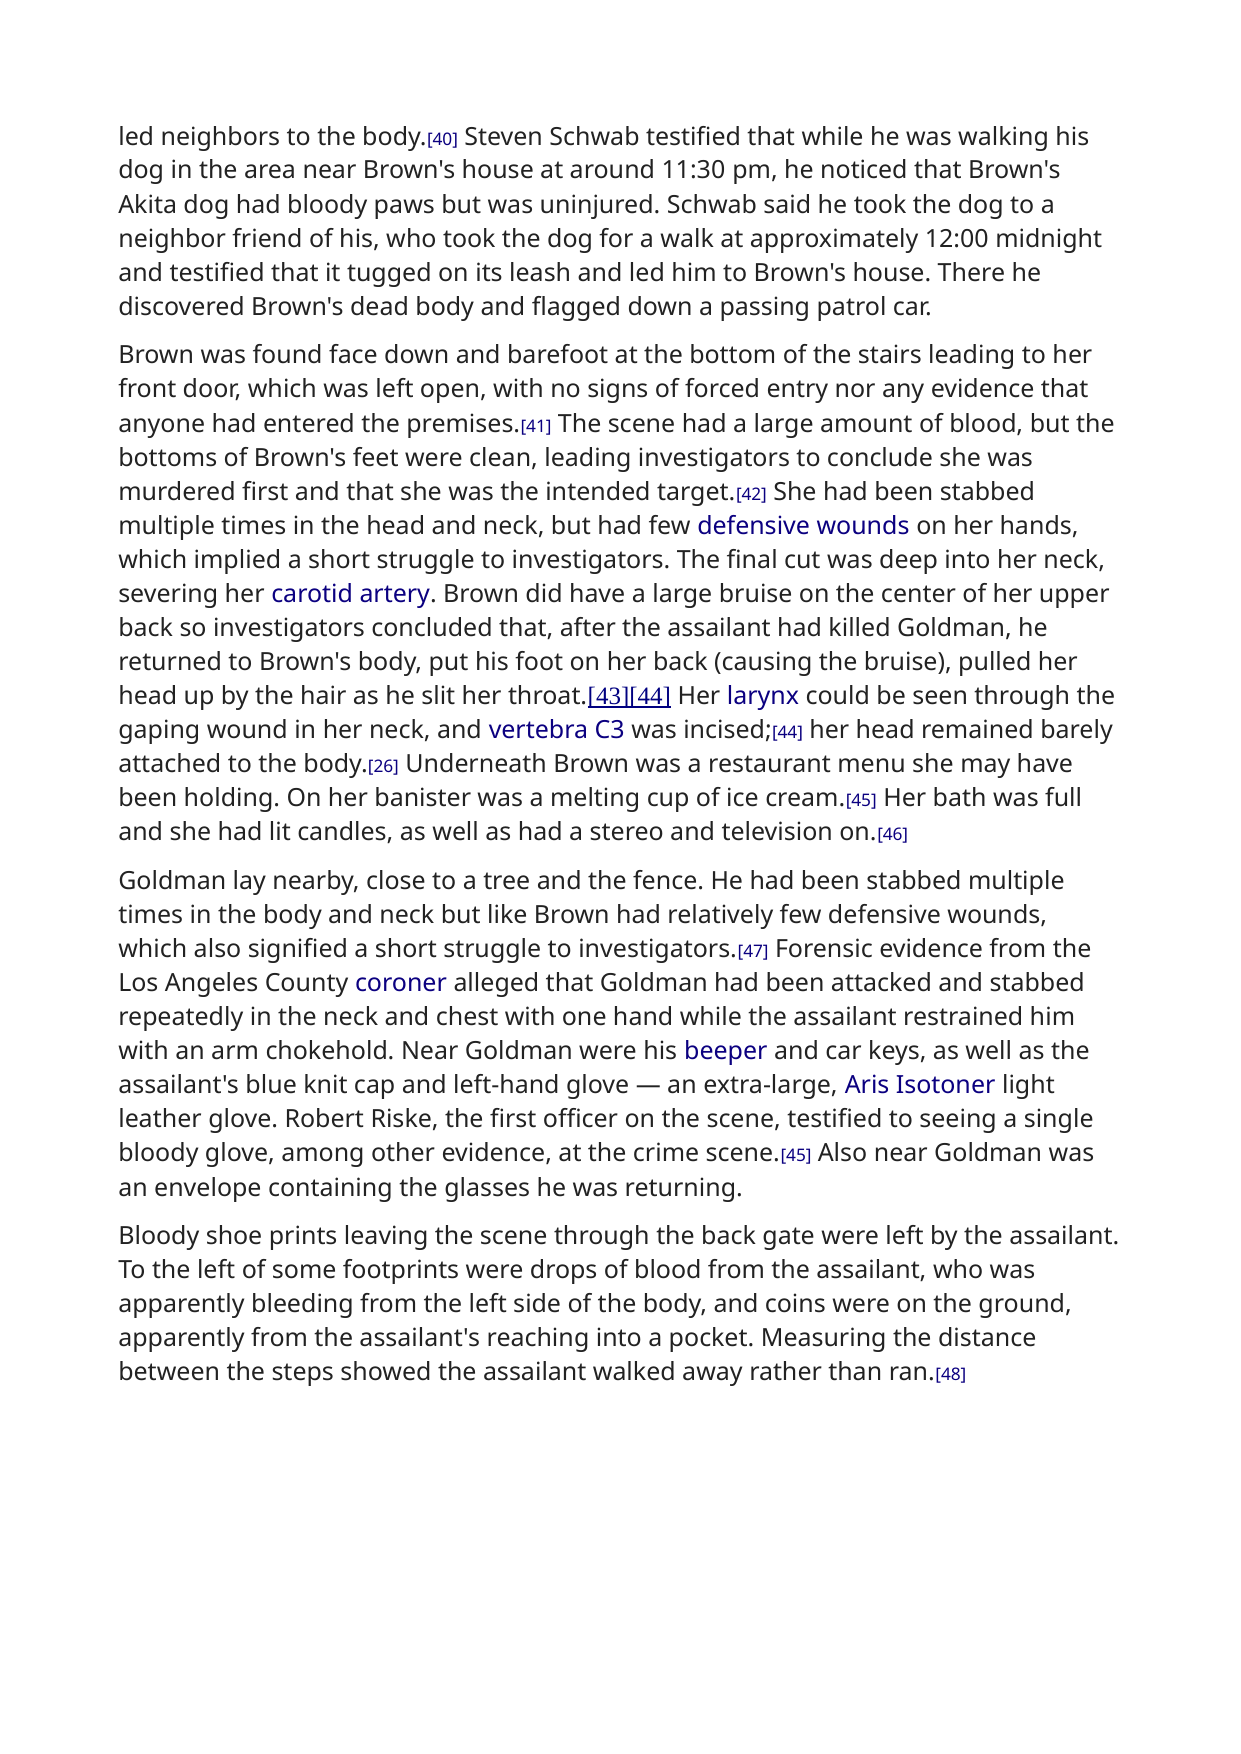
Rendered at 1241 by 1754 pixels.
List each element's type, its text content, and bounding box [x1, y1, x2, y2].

text led neighbors to the body.[40] Steven Schwab testified that while he was walking his dog in the area near Brown's house at around 11:30 pm, he noticed that Brown's Akita dog had bloody paws but was uninjured. Schwab said he took the dog to a neighbor friend of his, who took the dog for a walk at approximately 12:00 midnight and testified that it tugged on its leash and led him to Brown's house. There he discovered Brown's dead body and flagged down a passing patrol car. [118, 118, 1122, 322]
text Brown was found face down and barefoot at the bottom of the stairs leading to her front door, which was left open, with no signs of forced entry nor any evidence that anyone had entered the premises.[41] The scene had a large amount of blood, but the bottoms of Brown's feet were clean, leading investigators to conclude she was murdered first and that she was the intended target.[42] She had been stabbed multiple times in the head and neck, but had few defensive wounds on her hands, which implied a short struggle to investigators. The final cut was deep into her neck, severing her carotid artery. Brown did have a large bruise on the center of her upper back so investigators concluded that, after the assailant had killed Goldman, he returned to Brown's body, put his foot on her back (causing the bruise), pulled her head up by the hair as he slit her throat.[43][44] Her larynx could be seen through the gaping wound in her neck, and vertebra C3 was incised;[44] her head remained barely attached to the body.[26] Underneath Brown was a restaurant menu she may have been holding. On her banister was a melting cup of ice cream.[45] Her bath was full and she had lit candles, as well as had a stereo and television on.[46] [118, 337, 1122, 848]
text Goldman lay nearby, close to a tree and the fence. He had been stabbed multiple times in the body and neck but like Brown had relatively few defensive wounds, which also signified a short struggle to investigators.[47] Forensic evidence from the Los Angeles County coroner alleged that Goldman had been attacked and stabbed repeatedly in the neck and chest with one hand while the assailant restrained him with an arm chokehold. Near Goldman were his beeper and car keys, as well as the assailant's blue knit cap and left-hand glove — an extra-large, Aris Isotoner light leather glove. Robert Riske, the first officer on the scene, testified to seeing a single bloody glove, among other evidence, at the crime scene.[45] Also near Goldman was an envelope containing the glasses he was returning. [118, 863, 1122, 1203]
text Bloody shoe prints leaving the scene through the back gate were left by the assailant. To the left of some footprints were drops of blood from the assailant, who was apparently bleeding from the left side of the body, and coins were on the ground, apparently from the assailant's reaching into a pocket. Measuring the distance between the steps showed the assailant walked away rather than ran.[48] [118, 1218, 1122, 1388]
